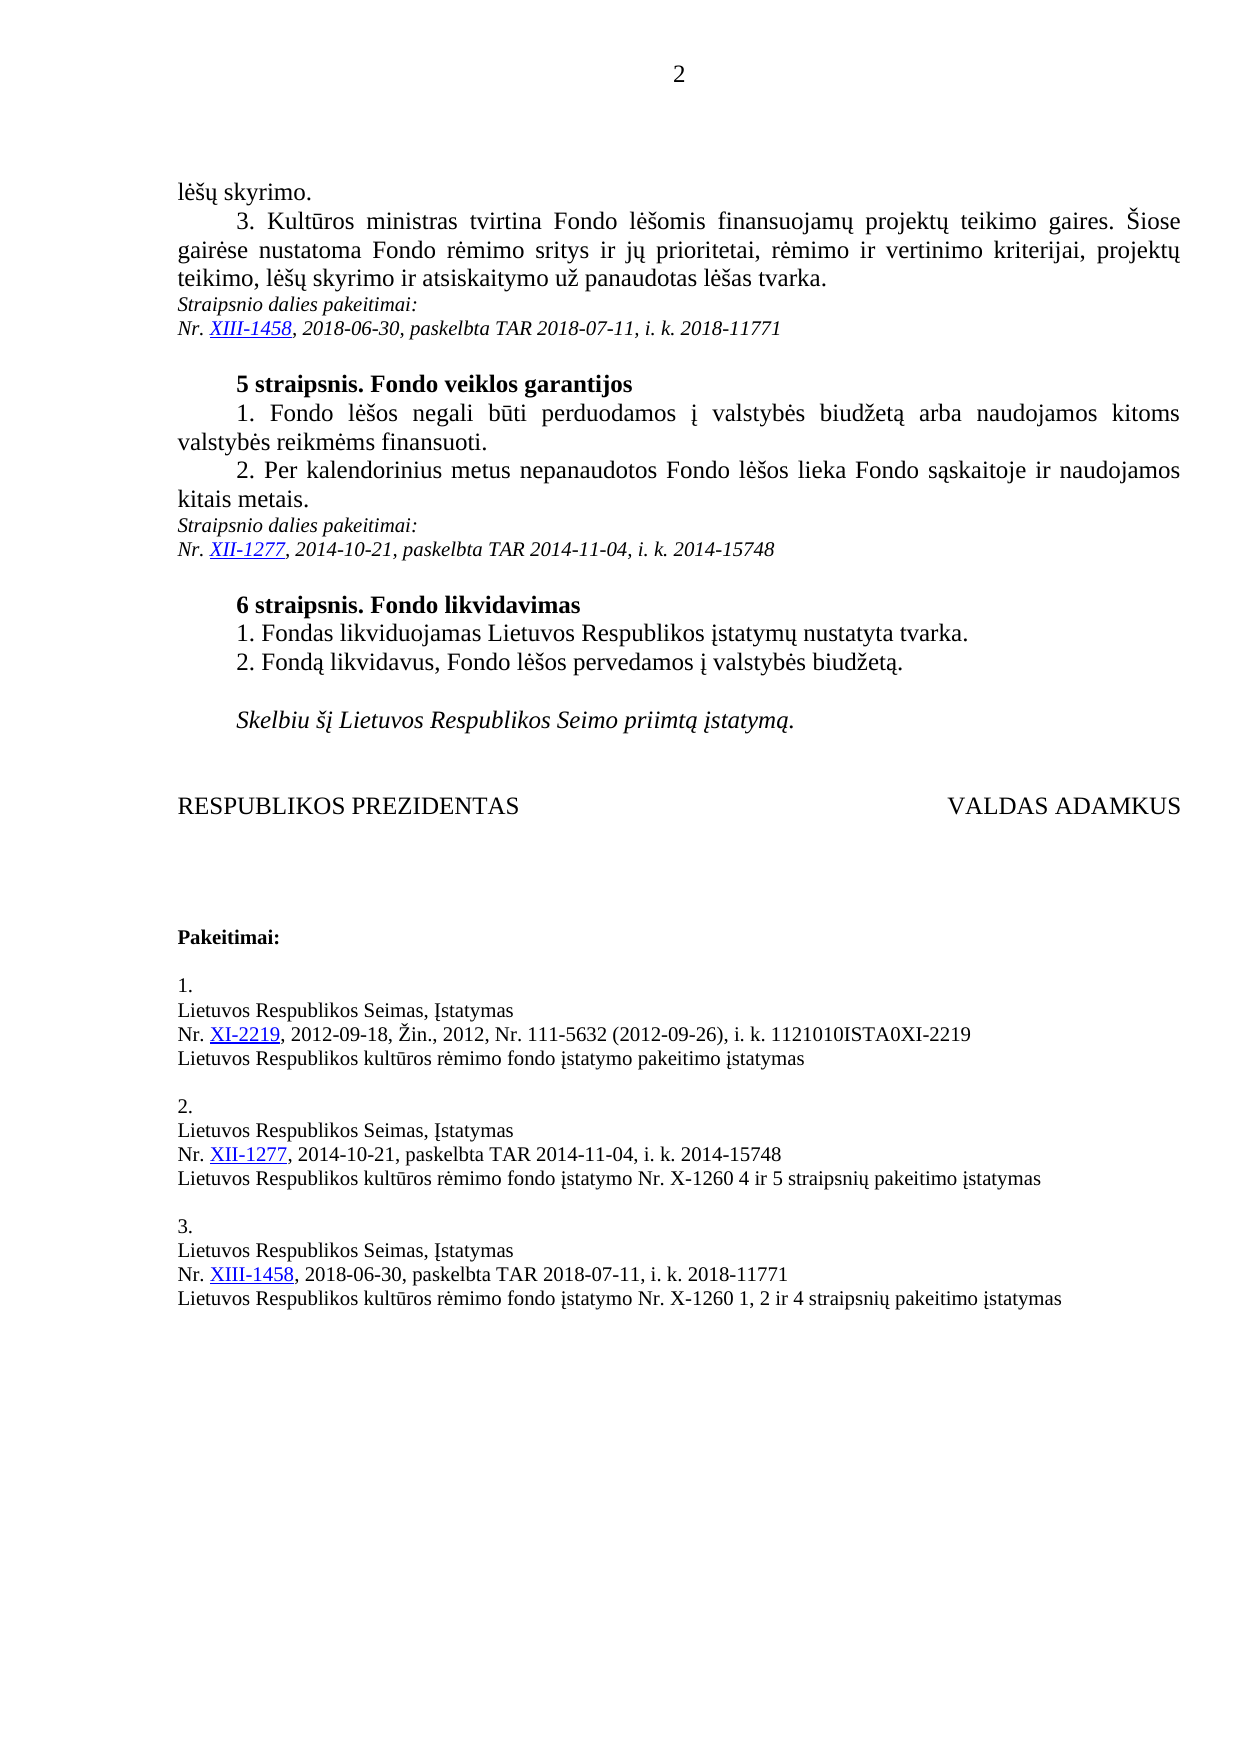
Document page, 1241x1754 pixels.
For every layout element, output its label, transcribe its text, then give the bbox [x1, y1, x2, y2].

text RESPUBLIKOS PREZIDENTAS VALDAS ADAMKUS [177, 791, 1181, 820]
text Lietuvos Respublikos Seimas, Įstatymas [177, 1118, 1181, 1142]
text 5 straipsnis. Fondo veiklos garantijos [177, 369, 1181, 398]
text Nr. XIII-1458, 2018-06-30, paskelbta TAR 2018-07-11, i. k. 2018-11771 [177, 1262, 1181, 1286]
text Straipsnio dalies pakeitimai: [177, 292, 1181, 316]
text 2. Fondą likvidavus, Fondo lėšos pervedamos į valstybės biudžetą. [177, 647, 1181, 676]
text 1. Fondas likviduojamas Lietuvos Respublikos įstatymų nustatyta tvarka. [177, 618, 1181, 647]
text 1. Fondo lėšos negali būti perduodamos į valstybės biudžetą arba naudojamos kitoms valstybės reikmėms finansuoti. [177, 398, 1181, 455]
text Lietuvos Respublikos kultūros rėmimo fondo įstatymo pakeitimo įstatymas [177, 1046, 1181, 1070]
text Nr. XII-1277, 2014-10-21, paskelbta TAR 2014-11-04, i. k. 2014-15748 [177, 537, 1181, 561]
text Lietuvos Respublikos kultūros rėmimo fondo įstatymo Nr. X-1260 4 ir 5 straipsnių pakeitimo įstatymas [177, 1166, 1181, 1190]
text Pakeitimai: [177, 925, 1181, 949]
text 2. [177, 1094, 1181, 1118]
text Lietuvos Respublikos Seimas, Įstatymas [177, 1238, 1181, 1262]
text Lietuvos Respublikos Seimas, Įstatymas [177, 997, 1181, 1022]
text Lietuvos Respublikos kultūros rėmimo fondo įstatymo Nr. X-1260 1, 2 ir 4 straipsnių pakeitimo įstatymas [177, 1286, 1181, 1310]
text Straipsnio dalies pakeitimai: [177, 513, 1181, 537]
text 1. [177, 973, 1181, 997]
text Skelbiu šį Lietuvos Respublikos Seimo priimtą įstatymą. [177, 705, 1181, 733]
text lėšų skyrimo. [177, 177, 1181, 206]
text Nr. XIII-1458, 2018-06-30, paskelbta TAR 2018-07-11, i. k. 2018-11771 [177, 316, 1181, 340]
text Nr. XI-2219, 2012-09-18, Žin., 2012, Nr. 111-5632 (2012-09-26), i. k. 1121010ISTA0XI-2219 [177, 1022, 1181, 1046]
text 3. Kultūros ministras tvirtina Fondo lėšomis finansuojamų projektų teikimo gaires. Šiose gairėse nustatoma Fondo rėmimo sritys ir jų prioritetai, rėmimo ir vertinimo kriterijai, projektų teikimo, lėšų skyrimo ir atsiskaitymo už panaudotas lėšas tvarka. [177, 206, 1181, 292]
text Nr. XII-1277, 2014-10-21, paskelbta TAR 2014-11-04, i. k. 2014-15748 [177, 1142, 1181, 1166]
text 6 straipsnis. Fondo likvidavimas [177, 590, 1181, 618]
text 2. Per kalendorinius metus nepanaudotos Fondo lėšos lieka Fondo sąskaitoje ir naudojamos kitais metais. [177, 455, 1181, 513]
text 3. [177, 1214, 1181, 1238]
